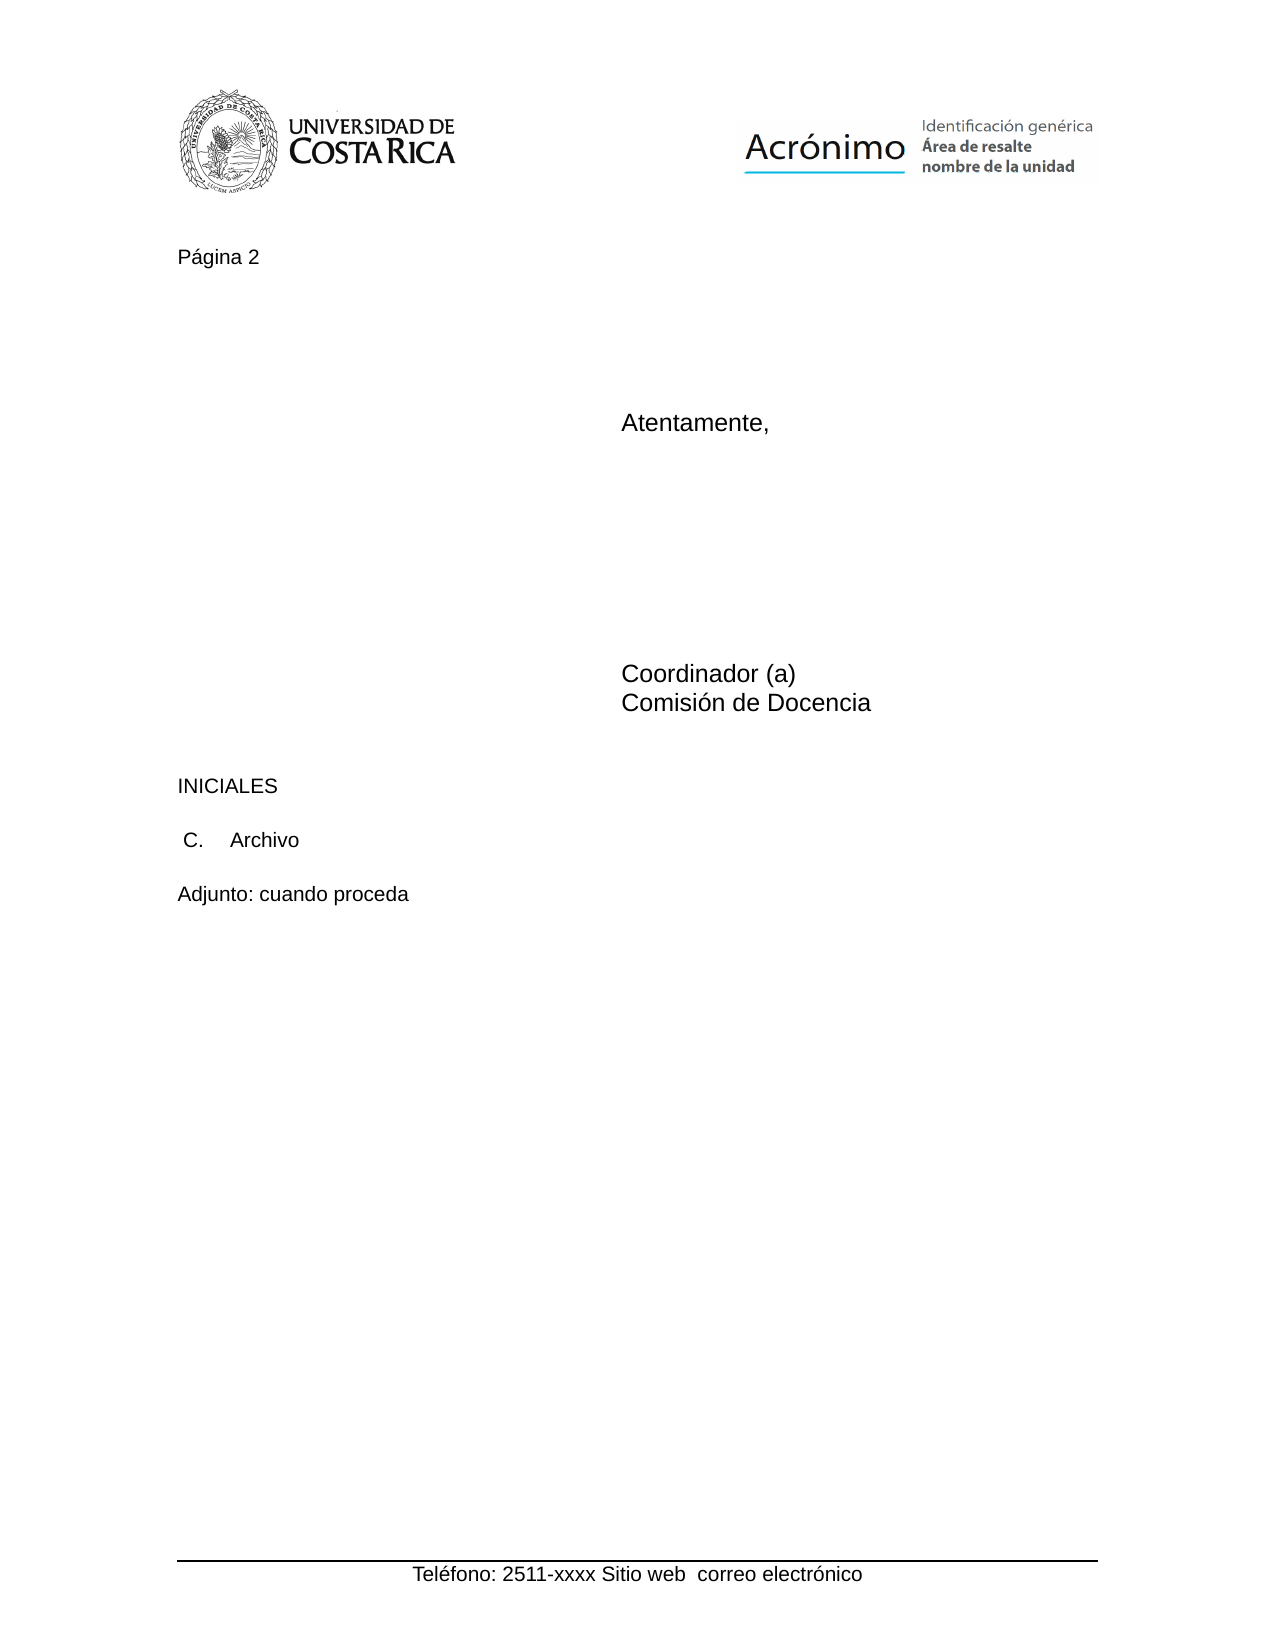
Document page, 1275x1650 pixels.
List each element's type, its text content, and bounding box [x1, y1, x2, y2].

text INICIALES [177, 774, 1098, 798]
table_header C. [177, 822, 224, 857]
table_header Archivo [224, 822, 1098, 857]
text <MARCA_FIRMA_DIGITAL> [177, 568, 1098, 597]
picture [177, 87, 460, 197]
text Comisión de Docencia [177, 688, 1098, 717]
picture [735, 117, 1098, 187]
text Coordinador (a) [177, 659, 1098, 688]
text Atentamente, [177, 408, 1098, 436]
text <Remitente> [177, 630, 1098, 659]
text Adjunto: cuando proceda [177, 881, 1098, 905]
